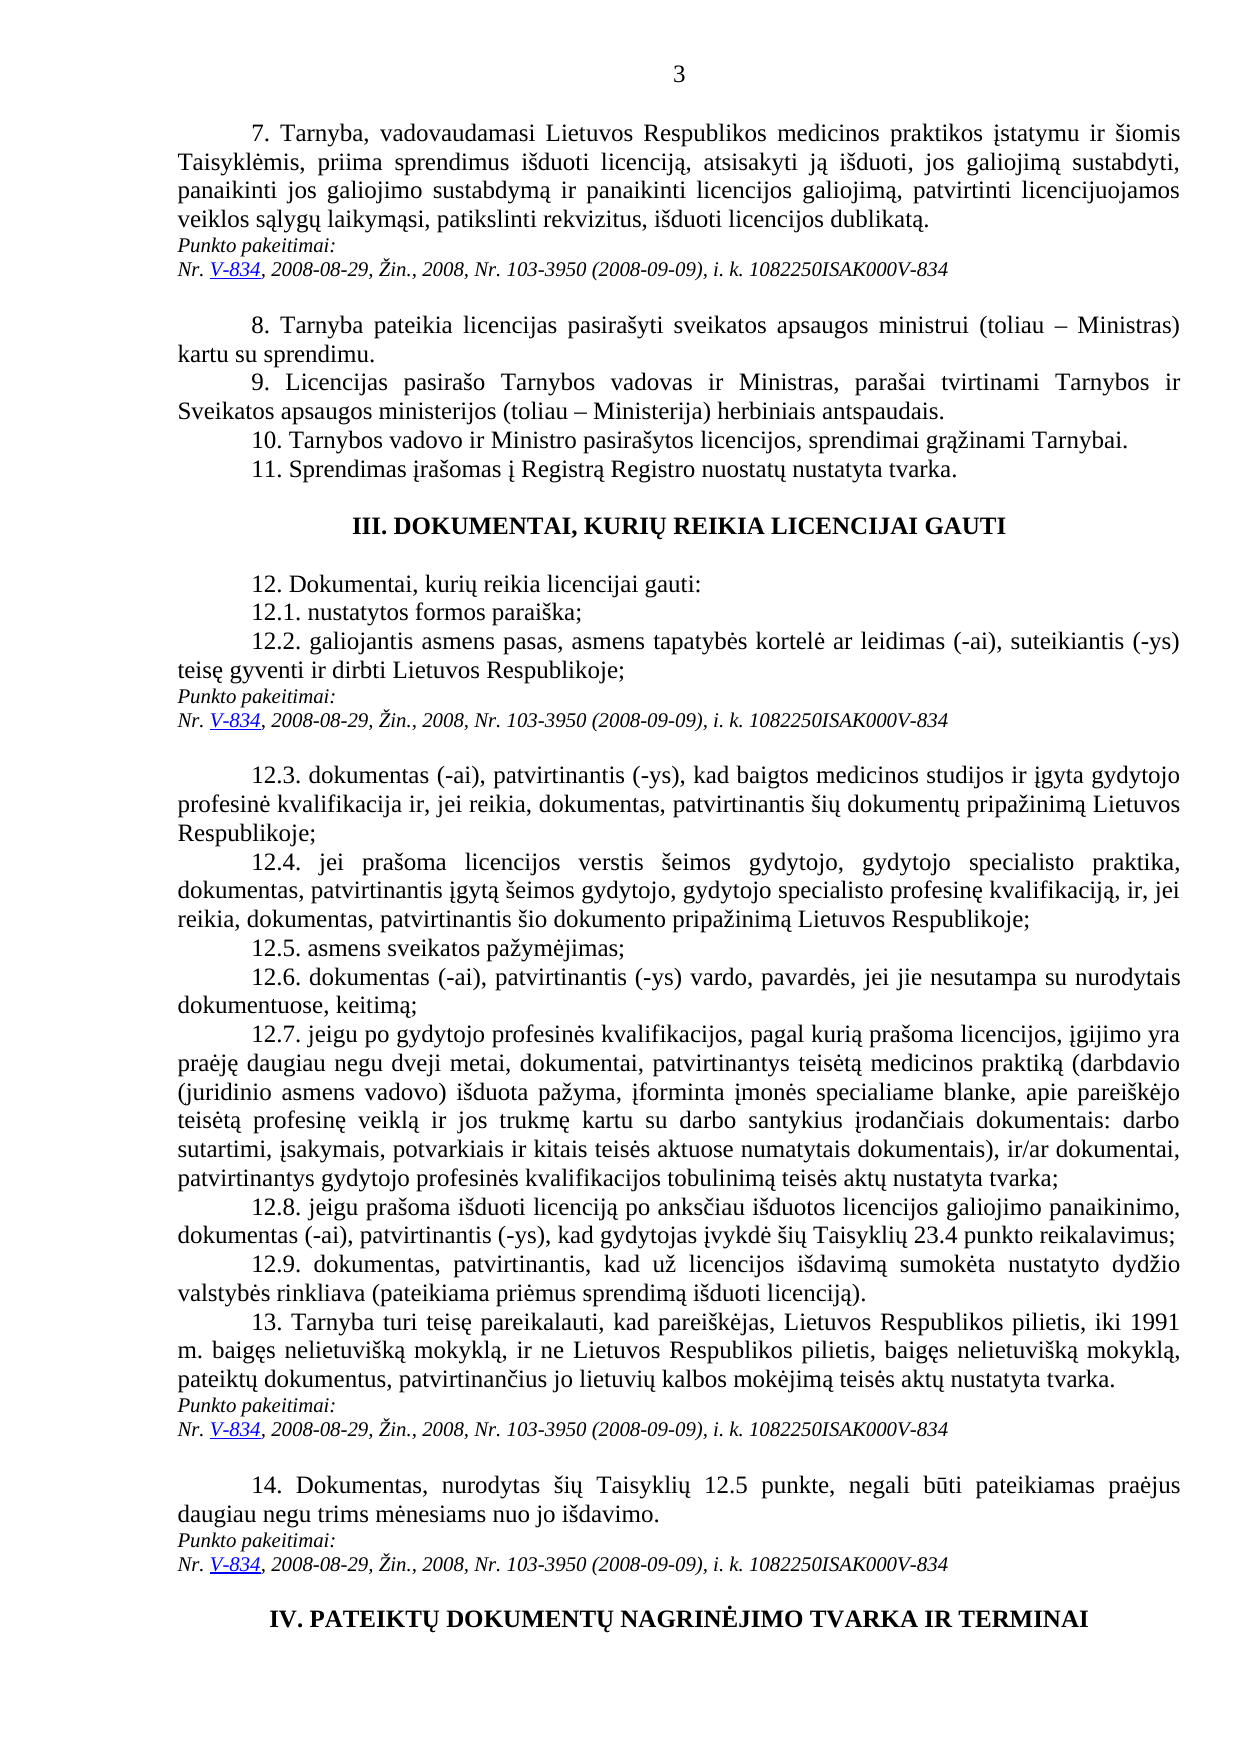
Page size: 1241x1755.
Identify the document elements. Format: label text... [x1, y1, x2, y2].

text IV. pateiktų DOKUMENTŲ NAGRINĖJIMO tvarka ir TERMINAI [177, 1604, 1181, 1633]
text 7. Tarnyba, vadovaudamasi Lietuvos Respublikos medicinos praktikos įstatymu ir šiomis Taisyklėmis, priima sprendimus išduoti licenciją, atsisakyti ją išduoti, jos galiojimą sustabdyti, panaikinti jos galiojimo sustabdymą ir panaikinti licencijos galiojimą, patvirtinti licencijuojamos veiklos sąlygų laikymąsi, patikslinti rekvizitus, išduoti licencijos dublikatą. [177, 118, 1181, 233]
text 8. Tarnyba pateikia licencijas pasirašyti sveikatos apsaugos ministrui (toliau – Ministras) kartu su sprendimu. [177, 310, 1181, 367]
text III. Dokumentai, kurių reikia licencijai GAUTI [177, 511, 1181, 540]
text 13. Tarnyba turi teisę pareikalauti, kad pareiškėjas, Lietuvos Respublikos pilietis, iki 1991 m. baigęs nelietuvišką mokyklą, ir ne Lietuvos Respublikos pilietis, baigęs nelietuvišką mokyklą, pateiktų dokumentus, patvirtinančius jo lietuvių kalbos mokėjimą teisės aktų nustatyta tvarka. [177, 1307, 1181, 1393]
text 14. Dokumentas, nurodytas šių Taisyklių 12.5 punkte, negali būti pateikiamas praėjus daugiau negu trims mėnesiams nuo jo išdavimo. [177, 1470, 1181, 1527]
text Punkto pakeitimai: [177, 1393, 1181, 1417]
text 12.2. galiojantis asmens pasas, asmens tapatybės kortelė ar leidimas (-ai), suteikiantis (-ys) teisę gyventi ir dirbti Lietuvos Respublikoje; [177, 626, 1181, 684]
text 12.8. jeigu prašoma išduoti licenciją po anksčiau išduotos licencijos galiojimo panaikinimo, dokumentas (-ai), patvirtinantis (-ys), kad gydytojas įvykdė šių Taisyklių 23.4 punkto reikalavimus; [177, 1192, 1181, 1249]
text 12.6. dokumentas (-ai), patvirtinantis (-ys) vardo, pavardės, jei jie nesutampa su nurodytais dokumentuose, keitimą; [177, 962, 1181, 1019]
text Punkto pakeitimai: [177, 1527, 1181, 1552]
text 11. Sprendimas įrašomas į Registrą Registro nuostatų nustatyta tvarka. [177, 454, 1181, 482]
text Punkto pakeitimai: [177, 233, 1181, 257]
text 12.3. dokumentas (-ai), patvirtinantis (-ys), kad baigtos medicinos studijos ir įgyta gydytojo profesinė kvalifikacija ir, jei reikia, dokumentas, patvirtinantis šių dokumentų pripažinimą Lietuvos Respublikoje; [177, 761, 1181, 847]
text 10. Tarnybos vadovo ir Ministro pasirašytos licencijos, sprendimai grąžinami Tarnybai. [177, 425, 1181, 454]
text 9. Licencijas pasirašo Tarnybos vadovas ir Ministras, parašai tvirtinami Tarnybos ir Sveikatos apsaugos ministerijos (toliau – Ministerija) herbiniais antspaudais. [177, 367, 1181, 425]
text 12.7. jeigu po gydytojo profesinės kvalifikacijos, pagal kurią prašoma licencijos, įgijimo yra praėję daugiau negu dveji metai, dokumentai, patvirtinantys teisėtą medicinos praktiką (darbdavio (juridinio asmens vadovo) išduota pažyma, įforminta įmonės specialiame blanke, apie pareiškėjo teisėtą profesinę veiklą ir jos trukmę kartu su darbo santykius įrodančiais dokumentais: darbo sutartimi, įsakymais, potvarkiais ir kitais teisės aktuose numatytais dokumentais), ir/ar dokumentai, patvirtinantys gydytojo profesinės kvalifikacijos tobulinimą teisės aktų nustatyta tvarka; [177, 1019, 1181, 1192]
text 12. Dokumentai, kurių reikia licencijai gauti: [177, 569, 1181, 597]
text 12.1. nustatytos formos paraiška; [177, 597, 1181, 626]
text 12.9. dokumentas, patvirtinantis, kad už licencijos išdavimą sumokėta nustatyto dydžio valstybės rinkliava (pateikiama priėmus sprendimą išduoti licenciją). [177, 1249, 1181, 1307]
text Nr. V-834, 2008-08-29, Žin., 2008, Nr. 103-3950 (2008-09-09), i. k. 1082250ISAK000V-834 [177, 1552, 1181, 1576]
text Nr. V-834, 2008-08-29, Žin., 2008, Nr. 103-3950 (2008-09-09), i. k. 1082250ISAK000V-834 [177, 257, 1181, 281]
text Punkto pakeitimai: [177, 684, 1181, 708]
text Nr. V-834, 2008-08-29, Žin., 2008, Nr. 103-3950 (2008-09-09), i. k. 1082250ISAK000V-834 [177, 1417, 1181, 1441]
text Nr. V-834, 2008-08-29, Žin., 2008, Nr. 103-3950 (2008-09-09), i. k. 1082250ISAK000V-834 [177, 708, 1181, 732]
text 12.5. asmens sveikatos pažymėjimas; [177, 933, 1181, 962]
text 12.4. jei prašoma licencijos verstis šeimos gydytojo, gydytojo specialisto praktika, dokumentas, patvirtinantis įgytą šeimos gydytojo, gydytojo specialisto profesinę kvalifikaciją, ir, jei reikia, dokumentas, patvirtinantis šio dokumento pripažinimą Lietuvos Respublikoje; [177, 847, 1181, 933]
